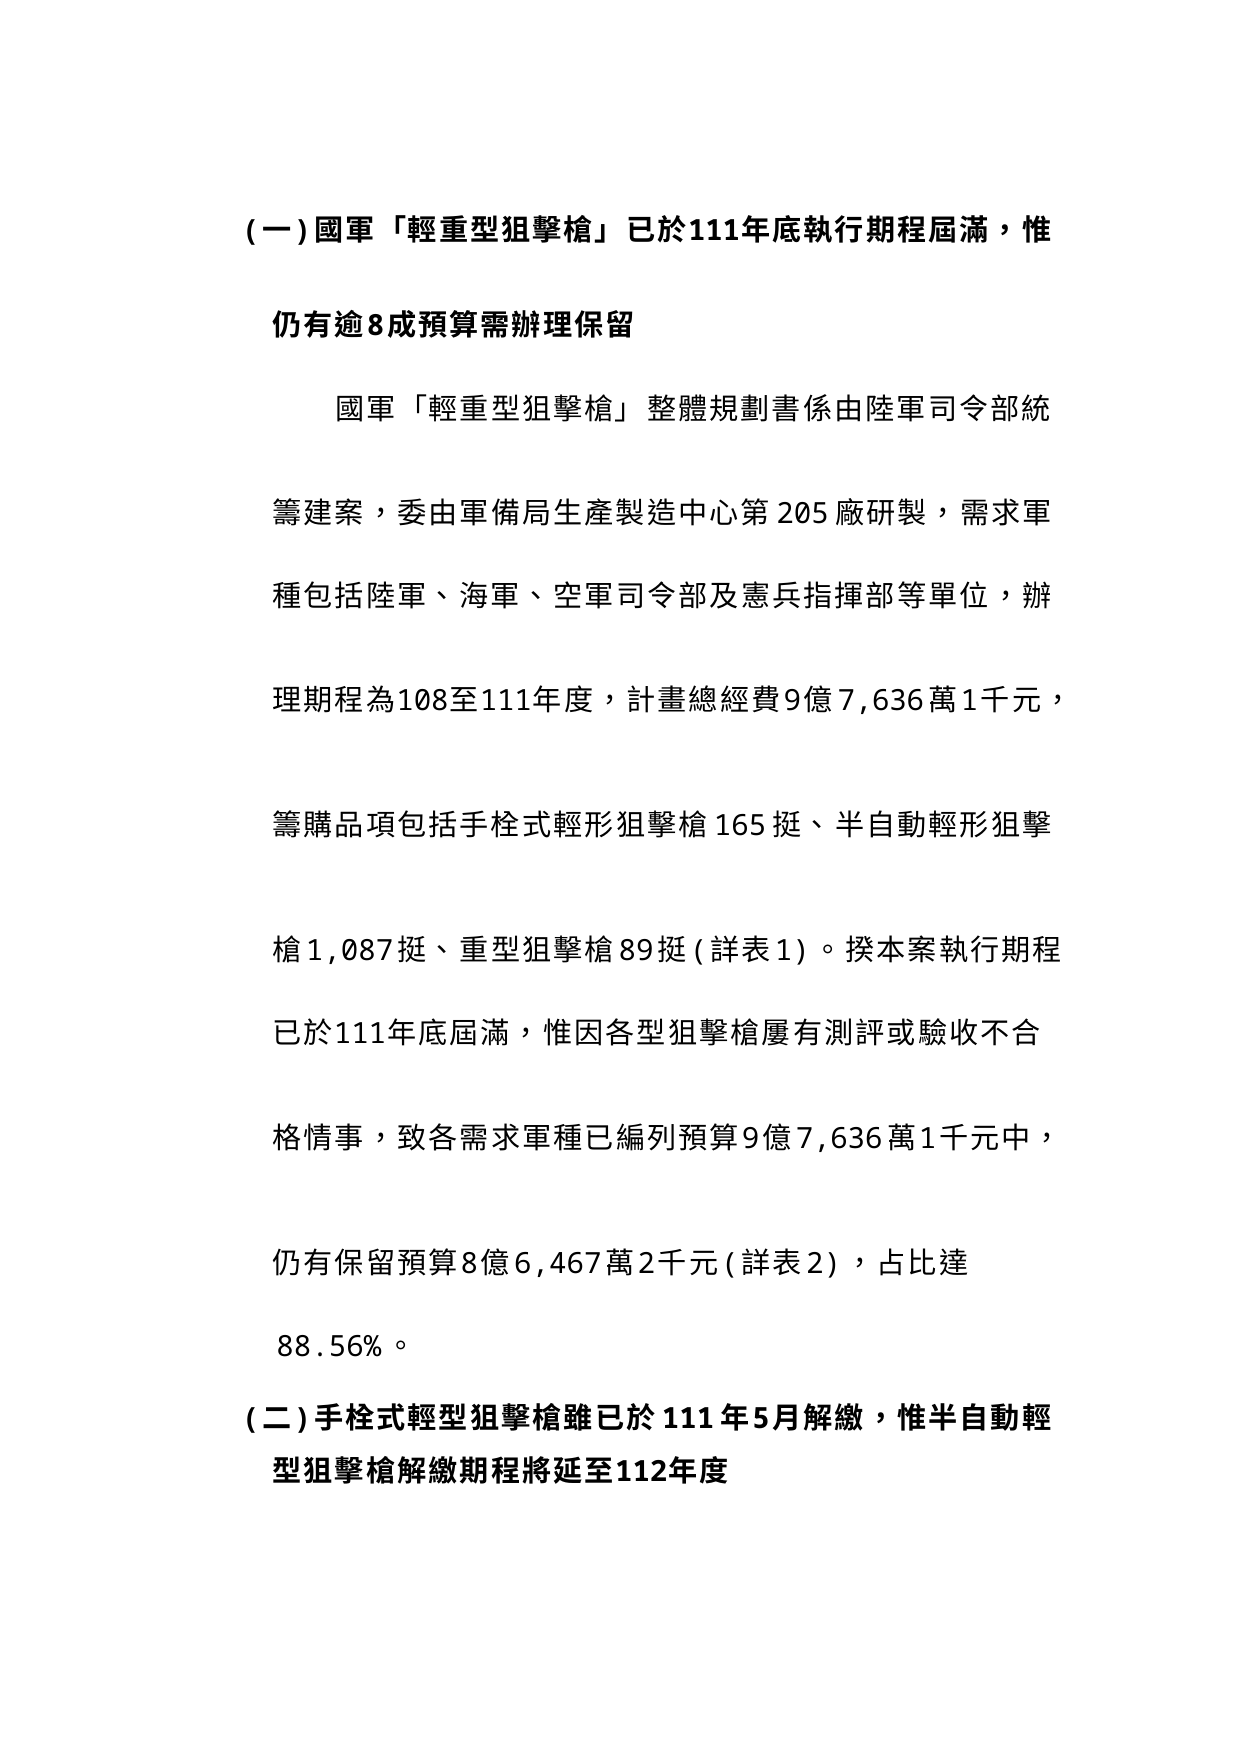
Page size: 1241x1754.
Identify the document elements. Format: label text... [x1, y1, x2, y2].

text (一)國軍「輕重型狙擊槍」已於111年底執行期程屆滿，惟仍有逾8成預算需辦理保留 [236, 177, 1063, 365]
text 國軍「輕重型狙擊槍」整體規劃書係由陸軍司令部統籌建案，委由軍備局生產製造中心第205廠研製，需求軍種包括陸軍、海軍、空軍司令部及憲兵指揮部等單位，辦理期程為108至111年度，計畫總經費9億7,636萬1千元，籌購品項包括手栓式輕形狙擊槍165挺、半自動輕形狙擊槍1,087挺、重型狙擊槍89挺(詳表1)。揆本案執行期程已於111年底屆滿，惟因各型狙擊槍屢有測評或驗收不合格情事，致各需求軍種已編列預算9億7,636萬1千元中，仍有保留預算8億6,467萬2千元(詳表2)，占比達88.56%。 [266, 365, 1063, 1365]
text (二)手栓式輕型狙擊槍雖已於111年5月解繳，惟半自動輕型狙擊槍解繳期程將延至112年度 [236, 1365, 1063, 1490]
